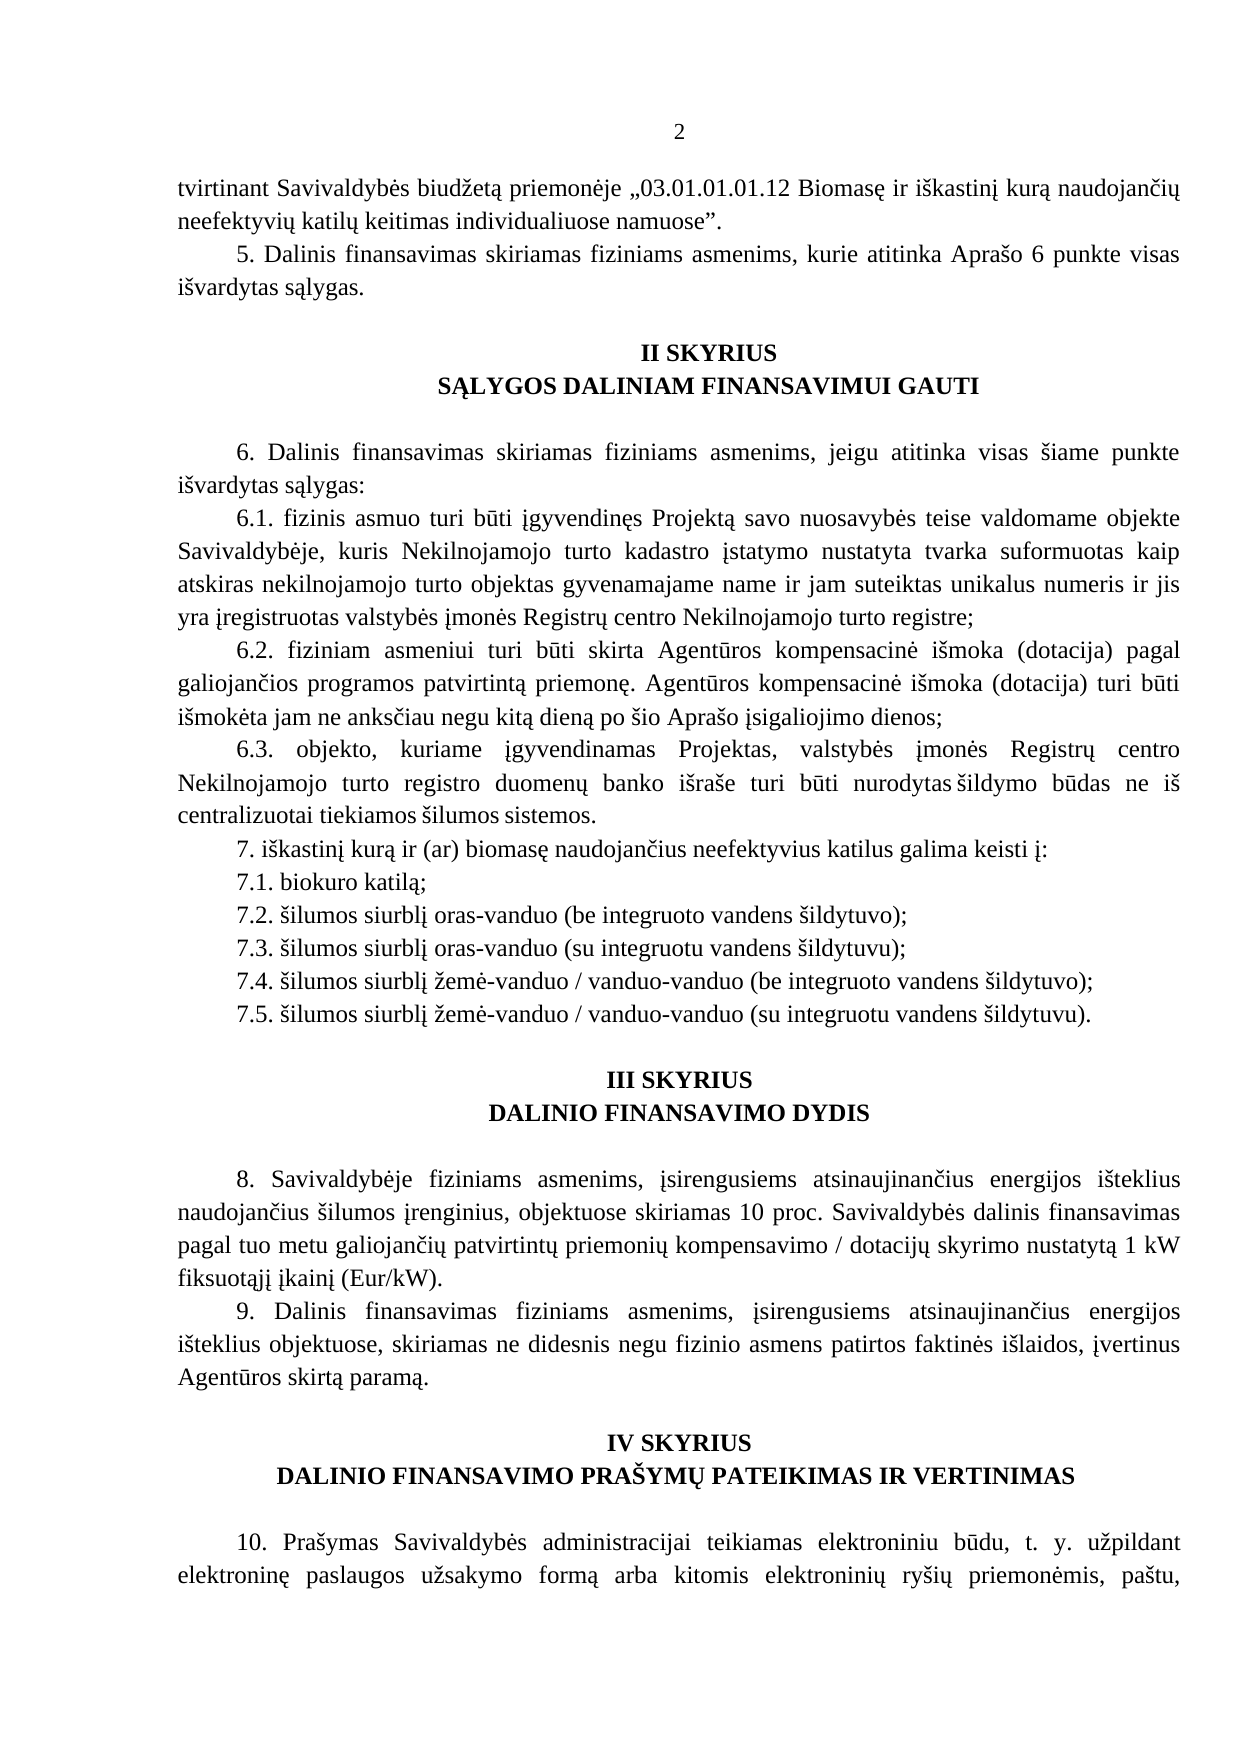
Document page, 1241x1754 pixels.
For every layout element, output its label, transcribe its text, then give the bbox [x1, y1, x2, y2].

text 6.2. fiziniam asmeniui turi būti skirta Agentūros kompensacinė išmoka (dotacija) pagal galiojančios programos patvirtintą priemonę. Agentūros kompensacinė išmoka (dotacija) turi būti išmokėta jam ne anksčiau negu kitą dieną po šio Aprašo įsigaliojimo dienos; [177, 636, 1181, 730]
text III SKYRIUS [177, 1065, 1181, 1093]
text 6.1. fizinis asmuo turi būti įgyvendinęs Projektą savo nuosavybės teise valdomame objekte Savivaldybėje, kuris Nekilnojamojo turto kadastro įstatymo nustatyta tvarka suformuotas kaip atskiras nekilnojamojo turto objektas gyvenamajame name ir jam suteiktas unikalus numeris ir jis yra įregistruotas valstybės įmonės Registrų centro Nekilnojamojo turto registre; [177, 503, 1181, 631]
text 5. Dalinis finansavimas skiriamas fiziniams asmenims, kurie atitinka Aprašo 6 punkte visas išvardytas sąlygas. [177, 239, 1181, 301]
text 6. Dalinis finansavimas skiriamas fiziniams asmenims, jeigu atitinka visas šiame punkte išvardytas sąlygas: [177, 437, 1181, 499]
text IV SKYRIUS [177, 1428, 1181, 1457]
text 7. iškastinį kurą ir (ar) biomasę naudojančius neefektyvius katilus galima keisti į: [177, 834, 1181, 862]
text 8. Savivaldybėje fiziniams asmenims, įsirengusiems atsinaujinančius energijos išteklius naudojančius šilumos įrenginius, objektuose skiriamas 10 proc. Savivaldybės dalinis finansavimas pagal tuo metu galiojančių patvirtintų priemonių kompensavimo / dotacijų skyrimo nustatytą 1 kW fiksuotąjį įkainį (Eur/kW). [177, 1164, 1181, 1292]
text II SKYRIUS [177, 338, 1181, 367]
text DALINIO FINANSAVIMO PRAŠYMŲ PATEIKIMAS IR VERTINIMAS [177, 1461, 1181, 1490]
text 9. Dalinis finansavimas fiziniams asmenims, įsirengusiems atsinaujinančius energijos išteklius objektuose, skiriamas ne didesnis negu fizinio asmens patirtos faktinės išlaidos, įvertinus Agentūros skirtą paramą. [177, 1296, 1181, 1391]
text 7.4. šilumos siurblį žemė-vanduo / vanduo-vanduo (be integruoto vandens šildytuvo); [177, 966, 1181, 994]
text 7.2. šilumos siurblį oras-vanduo (be integruoto vandens šildytuvo); [177, 900, 1181, 928]
text 10. Prašymas Savivaldybės administracijai teikiamas elektroniniu būdu, t. y. užpildant elektroninę paslaugos užsakymo formą arba kitomis elektroninių ryšių priemonėmis, paštu, [177, 1527, 1181, 1589]
text 7.5. šilumos siurblį žemė-vanduo / vanduo-vanduo (su integruotu vandens šildytuvu). [177, 999, 1181, 1027]
text 6.3. objekto, kuriame įgyvendinamas Projektas, valstybės įmonės Registrų centro Nekilnojamojo turto registro duomenų banko išraše turi būti nurodytas šildymo būdas ne iš centralizuotai tiekiamos šilumos sistemos. [177, 734, 1181, 829]
text DALINIO FINANSAVIMO DYDIS [177, 1098, 1181, 1127]
text SĄLYGOS DALINIAM FINANSAVIMUI GAUTI [177, 371, 1181, 400]
text 7.3. šilumos siurblį oras-vanduo (su integruotu vandens šildytuvu); [177, 933, 1181, 961]
text 7.1. biokuro katilą; [177, 867, 1181, 895]
text tvirtinant Savivaldybės biudžetą priemonėje „03.01.01.01.12 Biomasę ir iškastinį kurą naudojančių neefektyvių katilų keitimas individualiuose namuose”. [177, 173, 1181, 235]
